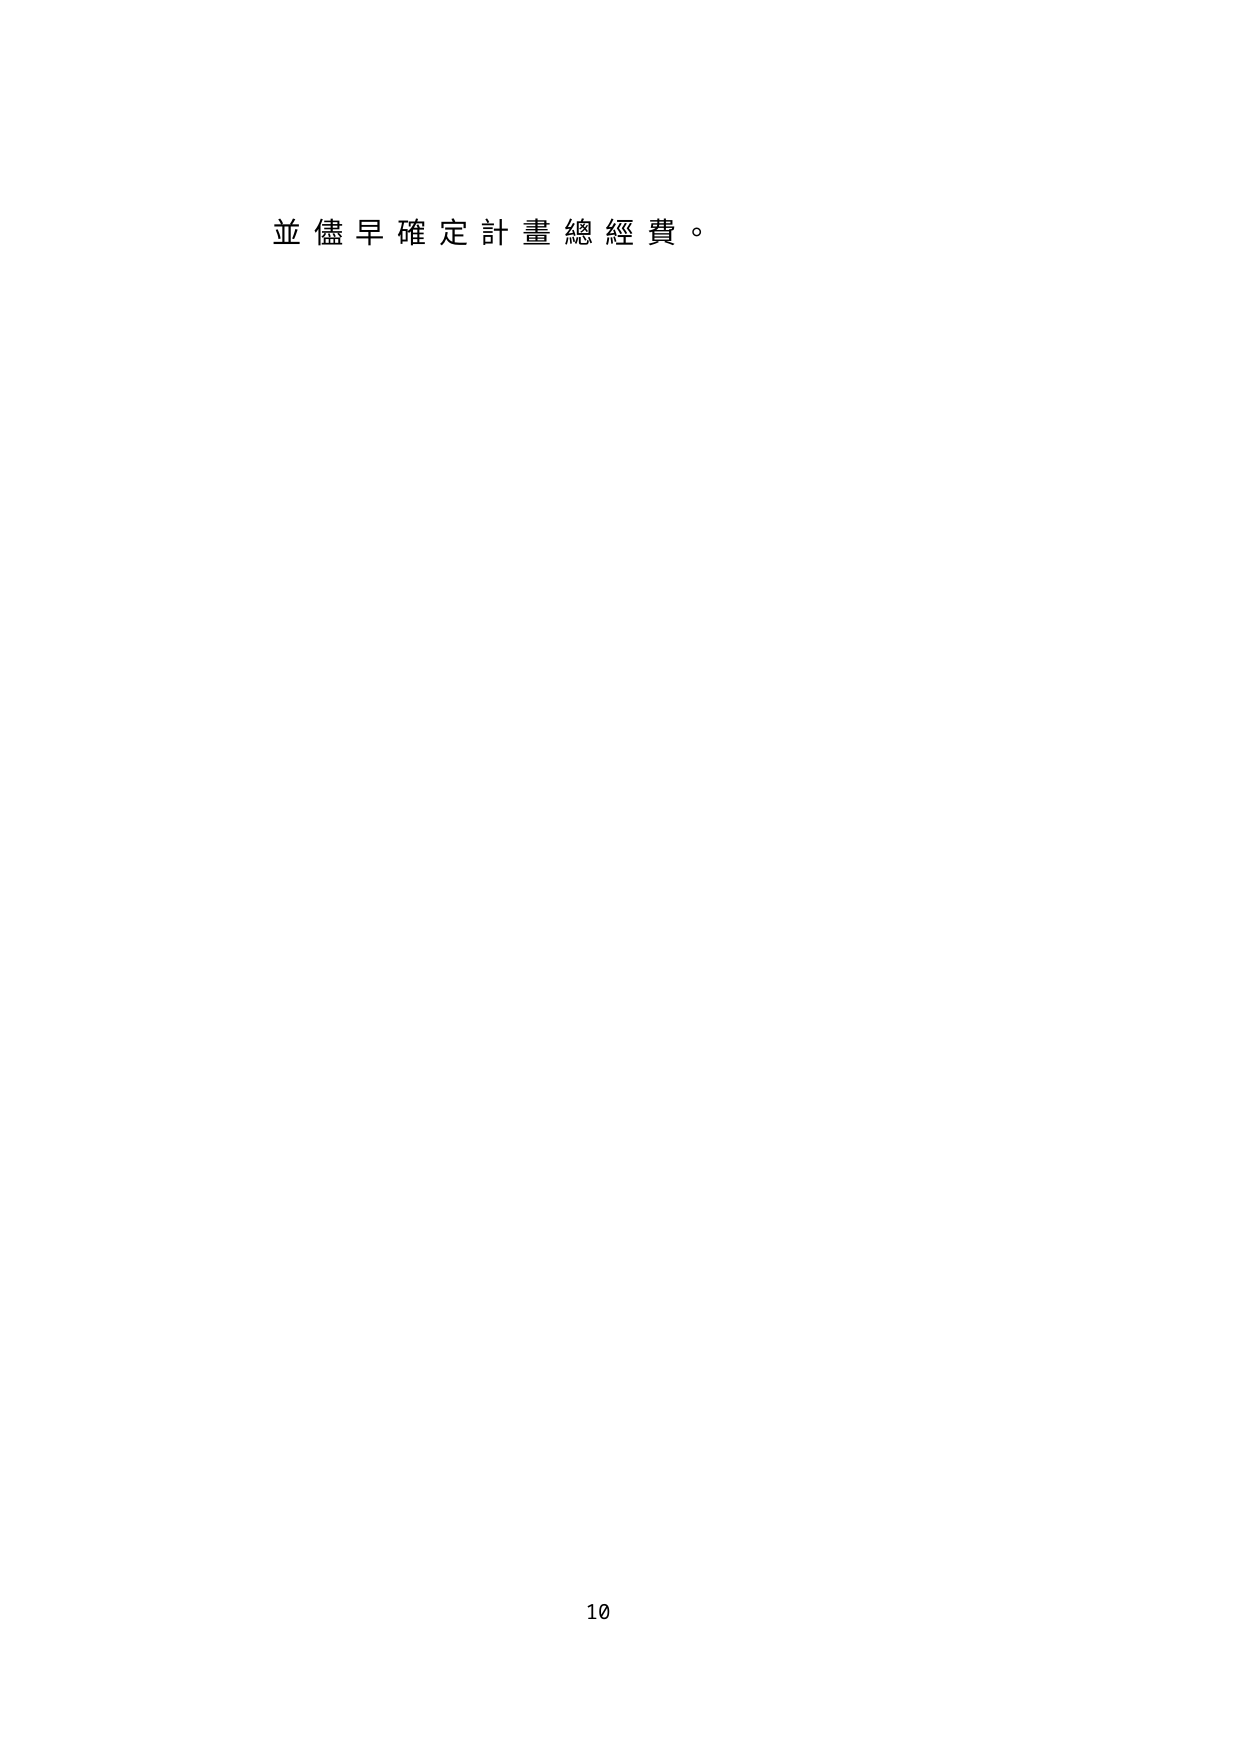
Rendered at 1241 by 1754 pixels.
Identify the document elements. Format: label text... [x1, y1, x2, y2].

text 綜上，新材料循環產業園區申請設置計畫設置進程，迄110年8月底尚未完成園區報編作業，又大林蒲遷村安置計畫書草案內容未獲部分居民支持，計畫總經費恐變動。鑒於委託高市府代辦事項中之大林蒲遷村安置計畫除涉及大林蒲地區(鳳鳴里等沿海六里)居民權益外，且為新材料循環產業園區設置作業得否順利推展之關鍵事項，工業局允宜積極與高市府及相關利害關係者積極協調溝通，儘早獲致一致之共識後執行，以排除新材料循環產業園區設置期程延宕之主因，並儘早確定計畫總經費。 [242, 189, 1058, 252]
